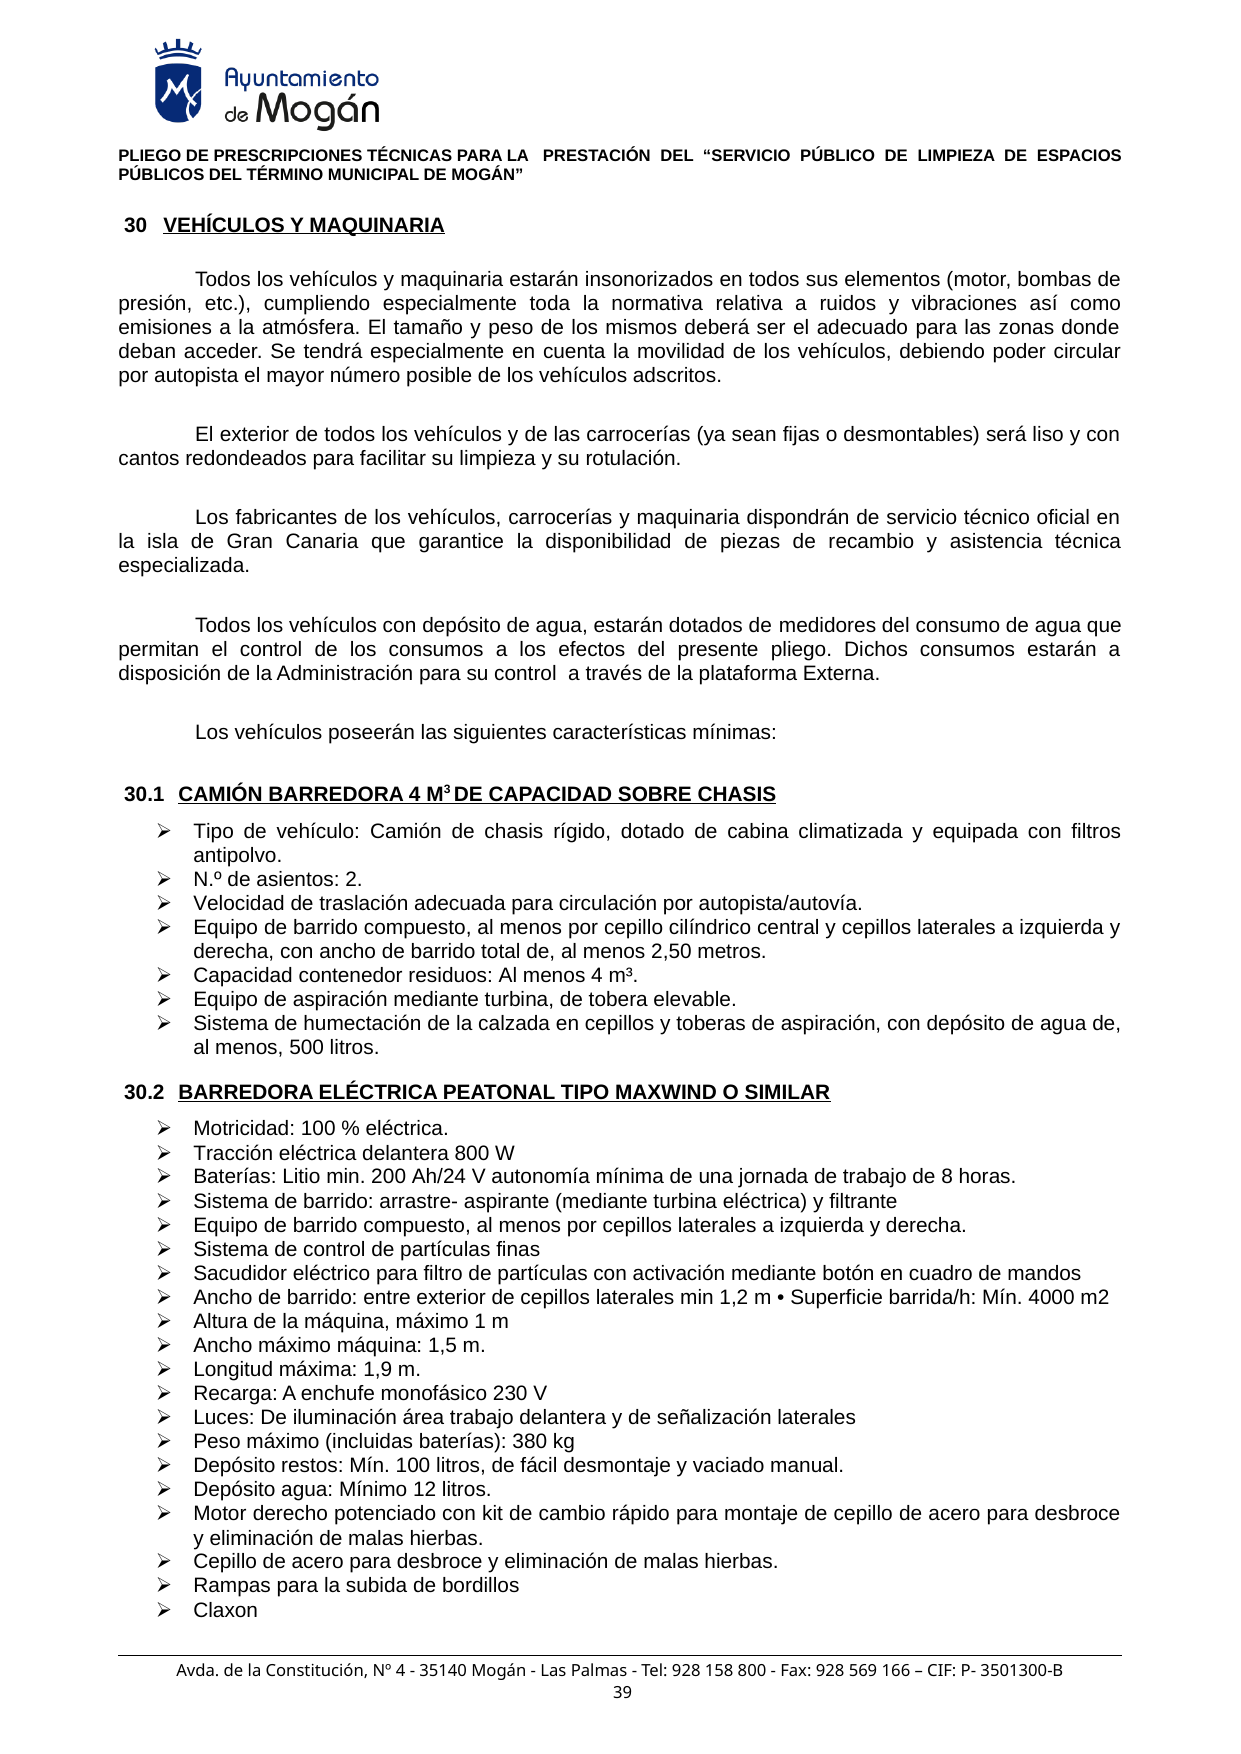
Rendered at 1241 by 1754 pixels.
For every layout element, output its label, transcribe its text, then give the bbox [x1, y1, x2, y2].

list Peso máximo (incluidas baterías): 380 kg [156, 1429, 1122, 1453]
list Sistema de barrido: arrastre- aspirante (mediante turbina eléctrica) y filtrante [156, 1188, 1122, 1212]
subtitle CAMIÓN BARREDORA 4 M3 DE CAPACIDAD SOBRE CHASIS [118, 782, 1122, 806]
text Los vehículos poseerán las siguientes características mínimas: [118, 720, 1122, 744]
list Velocidad de traslación adecuada para circulación por autopista/autovía. [156, 891, 1122, 915]
list Tracción eléctrica delantera 800 W [156, 1140, 1122, 1164]
list Tipo de vehículo: Camión de chasis rígido, dotado de cabina climatizada y equipada con filtros antipolvo. [156, 819, 1122, 867]
list Ancho máximo máquina: 1,5 m. [156, 1333, 1122, 1357]
text Todos los vehículos con depósito de agua, estarán dotados de medidores del consumo de agua que permitan el control de los consumos a los efectos del presente pliego. Dichos consumos estarán a disposición de la Administración para su control a través de la plataforma Externa. [118, 612, 1122, 684]
list Sacudidor eléctrico para filtro de partículas con activación mediante botón en cuadro de mandos [156, 1261, 1122, 1285]
list N.º de asientos: 2. [156, 867, 1122, 891]
list Baterías: Litio min. 200 Ah/24 V autonomía mínima de una jornada de trabajo de 8 horas. [156, 1164, 1122, 1188]
list Longitud máxima: 1,9 m. [156, 1357, 1122, 1381]
list Equipo de aspiración mediante turbina, de tobera elevable. [156, 987, 1122, 1011]
text Los fabricantes de los vehículos, carrocerías y maquinaria dispondrán de servicio técnico oficial en la isla de Gran Canaria que garantice la disponibilidad de piezas de recambio y asistencia técnica especializada. [118, 505, 1122, 577]
subtitle BARREDORA ELÉCTRICA PEATONAL TIPO MAXWIND O SIMILAR [118, 1080, 1122, 1104]
text El exterior de todos los vehículos y de las carrocerías (ya sean fijas o desmontables) será liso y con cantos redondeados para facilitar su limpieza y su rotulación. [118, 422, 1122, 470]
list Motricidad: 100 % eléctrica. [156, 1116, 1122, 1140]
list Equipo de barrido compuesto, al menos por cepillos laterales a izquierda y derecha. [156, 1212, 1122, 1237]
text Todos los vehículos y maquinaria estarán insonorizados en todos sus elementos (motor, bombas de presión, etc.), cumpliendo especialmente toda la normativa relativa a ruidos y vibraciones así como emisiones a la atmósfera. El tamaño y peso de los mismos deberá ser el adecuado para las zonas donde deban acceder. Se tendrá especialmente en cuenta la movilidad de los vehículos, debiendo poder circular por autopista el mayor número posible de los vehículos adscritos. [118, 267, 1122, 386]
list Motor derecho potenciado con kit de cambio rápido para montaje de cepillo de acero para desbroce y eliminación de malas hierbas. [156, 1501, 1122, 1549]
list Depósito restos: Mín. 100 litros, de fácil desmontaje y vaciado manual. [156, 1453, 1122, 1477]
list Rampas para la subida de bordillos [156, 1573, 1122, 1597]
list Altura de la máquina, máximo 1 m [156, 1309, 1122, 1333]
subtitle VEHÍCULOS Y MAQUINARIA [118, 212, 1122, 236]
list Capacidad contenedor residuos: Al menos 4 m³. [156, 963, 1122, 987]
list Sistema de humectación de la calzada en cepillos y toberas de aspiración, con depósito de agua de, al menos, 500 litros. [156, 1011, 1122, 1059]
list Ancho de barrido: entre exterior de cepillos laterales min 1,2 m • Superficie barrida/h: Mín. 4000 m2 [156, 1285, 1122, 1309]
list Sistema de control de partículas finas [156, 1237, 1122, 1261]
list Luces: De iluminación área trabajo delantera y de señalización laterales [156, 1405, 1122, 1429]
list Cepillo de acero para desbroce y eliminación de malas hierbas. [156, 1549, 1122, 1573]
list Recarga: A enchufe monofásico 230 V [156, 1381, 1122, 1405]
list Equipo de barrido compuesto, al menos por cepillo cilíndrico central y cepillos laterales a izquierda y derecha, con ancho de barrido total de, al menos 2,50 metros. [156, 915, 1122, 963]
picture [140, 17, 396, 149]
list Depósito agua: Mínimo 12 litros. [156, 1477, 1122, 1501]
list Claxon [156, 1597, 1122, 1621]
